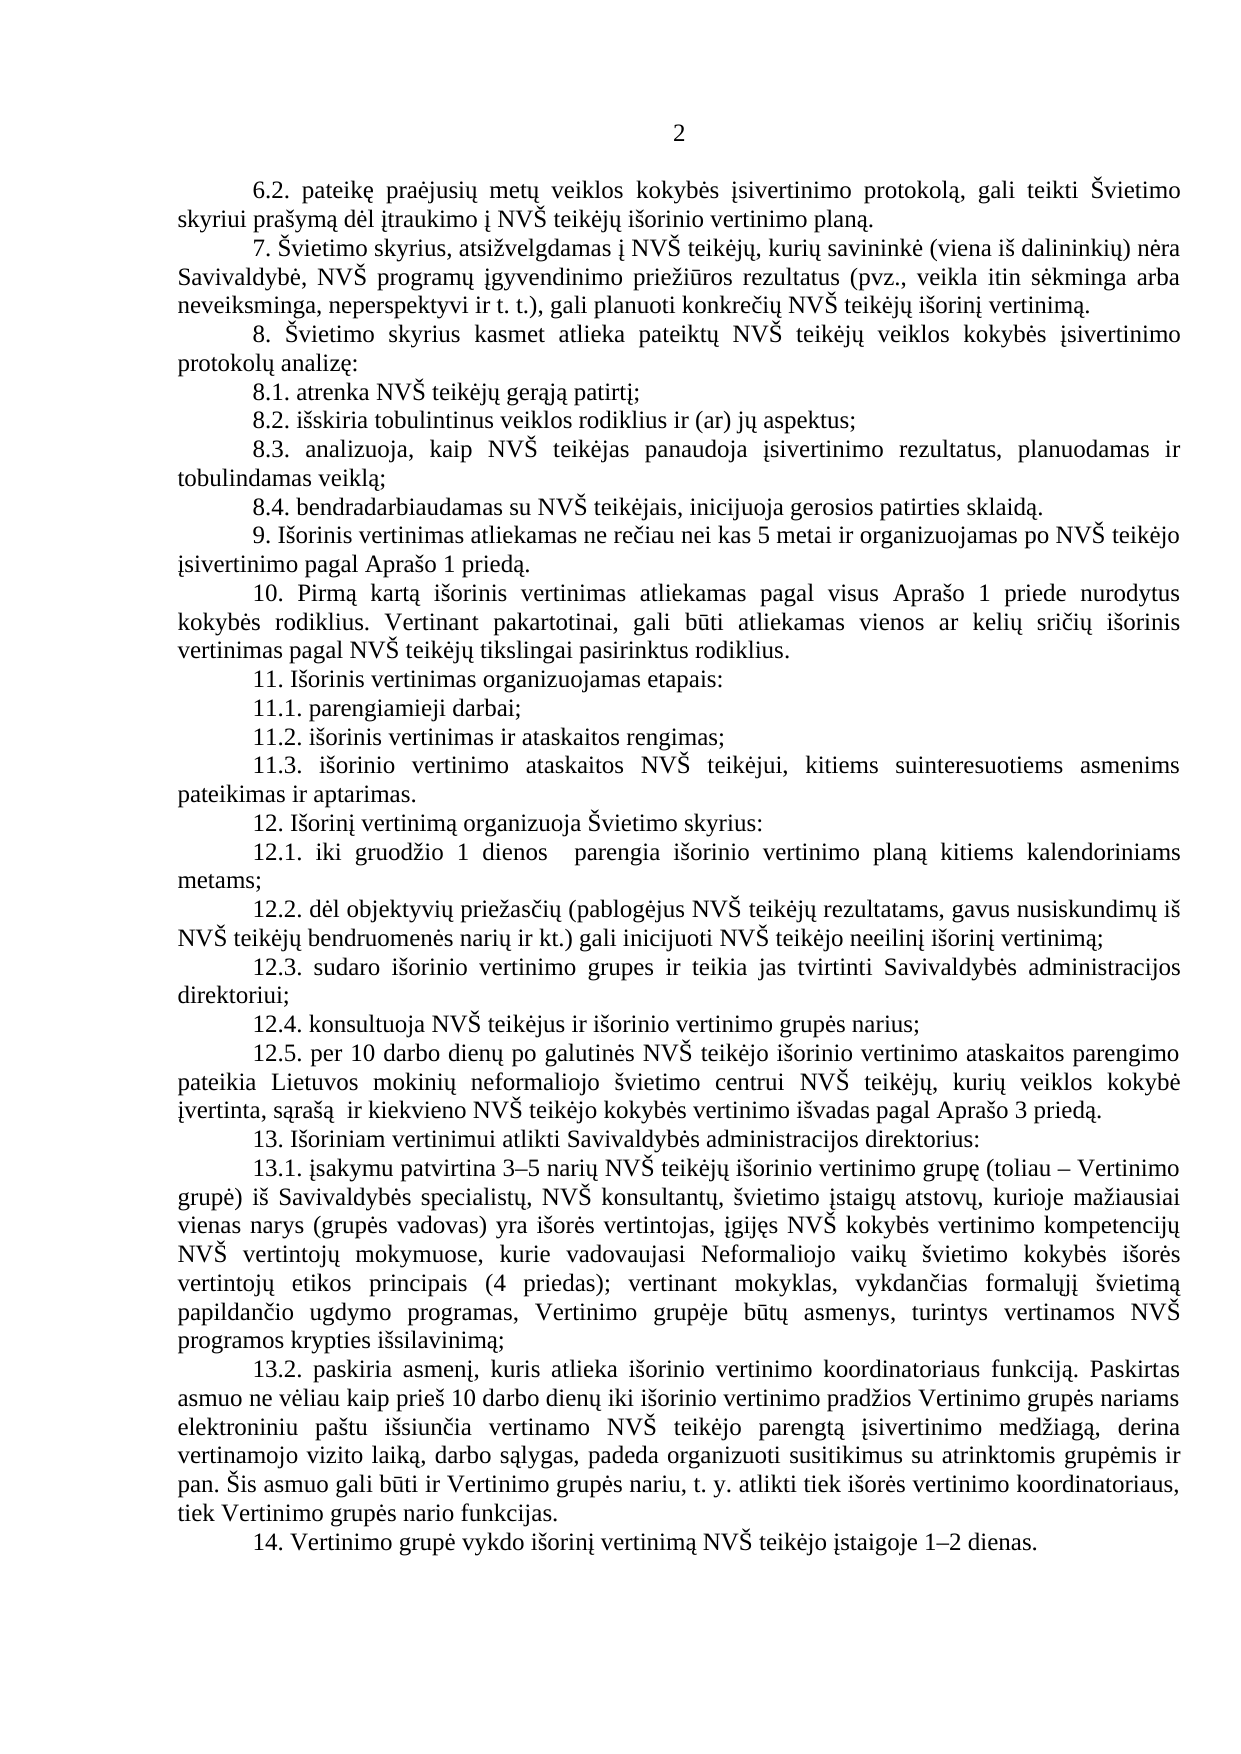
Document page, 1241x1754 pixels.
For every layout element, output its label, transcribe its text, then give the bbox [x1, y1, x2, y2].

text 12.1. iki gruodžio 1 dienos parengia išorinio vertinimo planą kitiems kalendoriniams metams; [177, 837, 1181, 894]
text 9. Išorinis vertinimas atliekamas ne rečiau nei kas 5 metai ir organizuojamas po NVŠ teikėjo įsivertinimo pagal Aprašo 1 priedą. [177, 521, 1181, 578]
text 11. Išorinis vertinimas organizuojamas etapais: [177, 664, 1181, 693]
text 12.2. dėl objektyvių priežasčių (pablogėjus NVŠ teikėjų rezultatams, gavus nusiskundimų iš NVŠ teikėjų bendruomenės narių ir kt.) gali inicijuoti NVŠ teikėjo neeilinį išorinį vertinimą; [177, 894, 1181, 952]
text 12. Išorinį vertinimą organizuoja Švietimo skyrius: [177, 808, 1181, 837]
text 10. Pirmą kartą išorinis vertinimas atliekamas pagal visus Aprašo 1 priede nurodytus kokybės rodiklius. Vertinant pakartotinai, gali būti atliekamas vienos ar kelių sričių išorinis vertinimas pagal NVŠ teikėjų tikslingai pasirinktus rodiklius. [177, 578, 1181, 664]
text 7. Švietimo skyrius, atsižvelgdamas į NVŠ teikėjų, kurių savininkė (viena iš dalininkių) nėra Savivaldybė, NVŠ programų įgyvendinimo priežiūros rezultatus (pvz., veikla itin sėkminga arba neveiksminga, neperspektyvi ir t. t.), gali planuoti konkrečių NVŠ teikėjų išorinį vertinimą. [177, 233, 1181, 319]
text 13. Išoriniam vertinimui atlikti Savivaldybės administracijos direktorius: [177, 1124, 1181, 1153]
text 14. Vertinimo grupė vykdo išorinį vertinimą NVŠ teikėjo įstaigoje 1–2 dienas. [177, 1527, 1181, 1556]
text 8.2. išskiria tobulintinus veiklos rodiklius ir (ar) jų aspektus; [177, 406, 1181, 434]
text 8.4. bendradarbiaudamas su NVŠ teikėjais, inicijuoja gerosios patirties sklaidą. [177, 492, 1181, 521]
text 12.4. konsultuoja NVŠ teikėjus ir išorinio vertinimo grupės narius; [177, 1009, 1181, 1038]
text 12.3. sudaro išorinio vertinimo grupes ir teikia jas tvirtinti Savivaldybės administracijos direktoriui; [177, 952, 1181, 1009]
text 8.1. atrenka NVŠ teikėjų gerąją patirtį; [177, 377, 1181, 406]
text 11.3. išorinio vertinimo ataskaitos NVŠ teikėjui, kitiems suinteresuotiems asmenims pateikimas ir aptarimas. [177, 751, 1181, 808]
text 8. Švietimo skyrius kasmet atlieka pateiktų NVŠ teikėjų veiklos kokybės įsivertinimo protokolų analizę: [177, 319, 1181, 377]
text 8.3. analizuoja, kaip NVŠ teikėjas panaudoja įsivertinimo rezultatus, planuodamas ir tobulindamas veiklą; [177, 434, 1181, 492]
text 11.2. išorinis vertinimas ir ataskaitos rengimas; [177, 722, 1181, 751]
text 13.1. įsakymu patvirtina 3–5 narių NVŠ teikėjų išorinio vertinimo grupę (toliau – Vertinimo grupė) iš Savivaldybės specialistų, NVŠ konsultantų, švietimo įstaigų atstovų, kurioje mažiausiai vienas narys (grupės vadovas) yra išorės vertintojas, įgijęs NVŠ kokybės vertinimo kompetencijų NVŠ vertintojų mokymuose, kurie vadovaujasi Neformaliojo vaikų švietimo kokybės išorės vertintojų etikos principais (4 priedas); vertinant mokyklas, vykdančias formalųjį švietimą papildančio ugdymo programas, Vertinimo grupėje būtų asmenys, turintys vertinamos NVŠ programos krypties išsilavinimą; [177, 1153, 1181, 1354]
text 6.2. pateikę praėjusių metų veiklos kokybės įsivertinimo protokolą, gali teikti Švietimo skyriui prašymą dėl įtraukimo į NVŠ teikėjų išorinio vertinimo planą. [177, 176, 1181, 233]
text 13.2. paskiria asmenį, kuris atlieka išorinio vertinimo koordinatoriaus funkciją. Paskirtas asmuo ne vėliau kaip prieš 10 darbo dienų iki išorinio vertinimo pradžios Vertinimo grupės nariams elektroniniu paštu išsiunčia vertinamo NVŠ teikėjo parengtą įsivertinimo medžiagą, derina vertinamojo vizito laiką, darbo sąlygas, padeda organizuoti susitikimus su atrinktomis grupėmis ir pan. Šis asmuo gali būti ir Vertinimo grupės nariu, t. y. atlikti tiek išorės vertinimo koordinatoriaus, tiek Vertinimo grupės nario funkcijas. [177, 1354, 1181, 1527]
text 11.1. parengiamieji darbai; [177, 693, 1181, 722]
text 12.5. per 10 darbo dienų po galutinės NVŠ teikėjo išorinio vertinimo ataskaitos parengimo pateikia Lietuvos mokinių neformaliojo švietimo centrui NVŠ teikėjų, kurių veiklos kokybė įvertinta, sąrašą ir kiekvieno NVŠ teikėjo kokybės vertinimo išvadas pagal Aprašo 3 priedą. [177, 1038, 1181, 1124]
